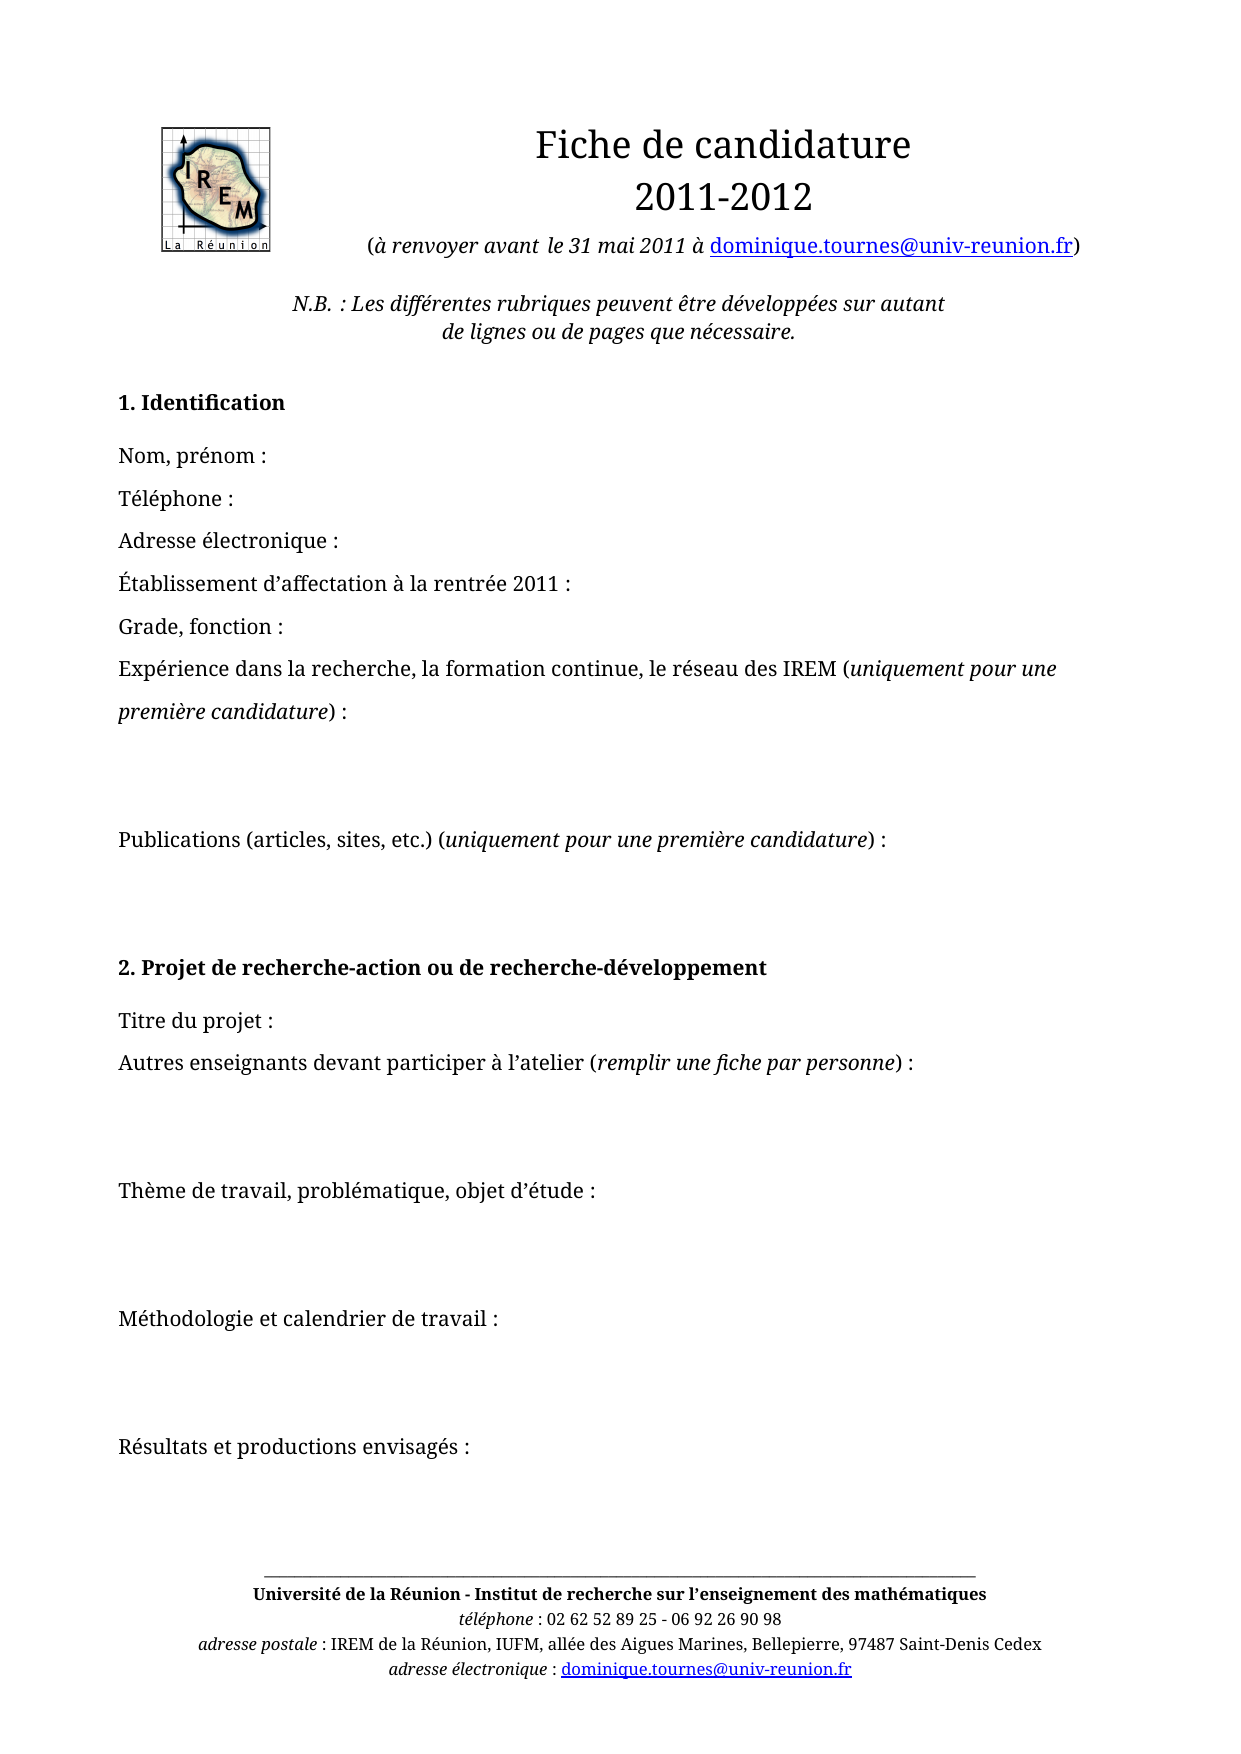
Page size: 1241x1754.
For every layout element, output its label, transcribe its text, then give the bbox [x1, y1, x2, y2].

text Publications (articles, sites, etc.) (uniquement pour une première candidature) : [118, 825, 1122, 853]
text Nom, prénom : [118, 441, 1122, 470]
text Établissement d’affectation à la rentrée 2011 : [118, 569, 1122, 598]
text N.B. : Les différentes rubriques peuvent être développées sur autant [118, 289, 1122, 317]
text Adresse électronique : [118, 527, 1122, 555]
text Méthodologie et calendrier de travail : [118, 1304, 1122, 1332]
text Titre du projet : [118, 1006, 1122, 1034]
table_header Fiche de candidature 2011-2012 (à renvoyer avant le 31 mai 2011 à dominique.tournes@univ-reunion.fr) [325, 118, 1122, 261]
text Autres enseignants devant participer à l’atelier (remplir une fiche par personne) : [118, 1048, 1122, 1077]
text Thème de travail, problématique, objet d’étude : [118, 1176, 1122, 1204]
text Expérience dans la recherche, la formation continue, le réseau des IREM (uniquement pour une première candidature) : [118, 654, 1122, 726]
text Grade, fonction : [118, 612, 1122, 640]
text Téléphone : [118, 484, 1122, 512]
table_header [107, 118, 325, 261]
text 1. Identification [118, 388, 1122, 417]
text Résultats et productions envisagés : [118, 1432, 1122, 1460]
picture [161, 127, 271, 252]
text 2. Projet de recherche-action ou de recherche-développement [118, 953, 1122, 981]
text de lignes ou de pages que nécessaire. [118, 317, 1122, 346]
